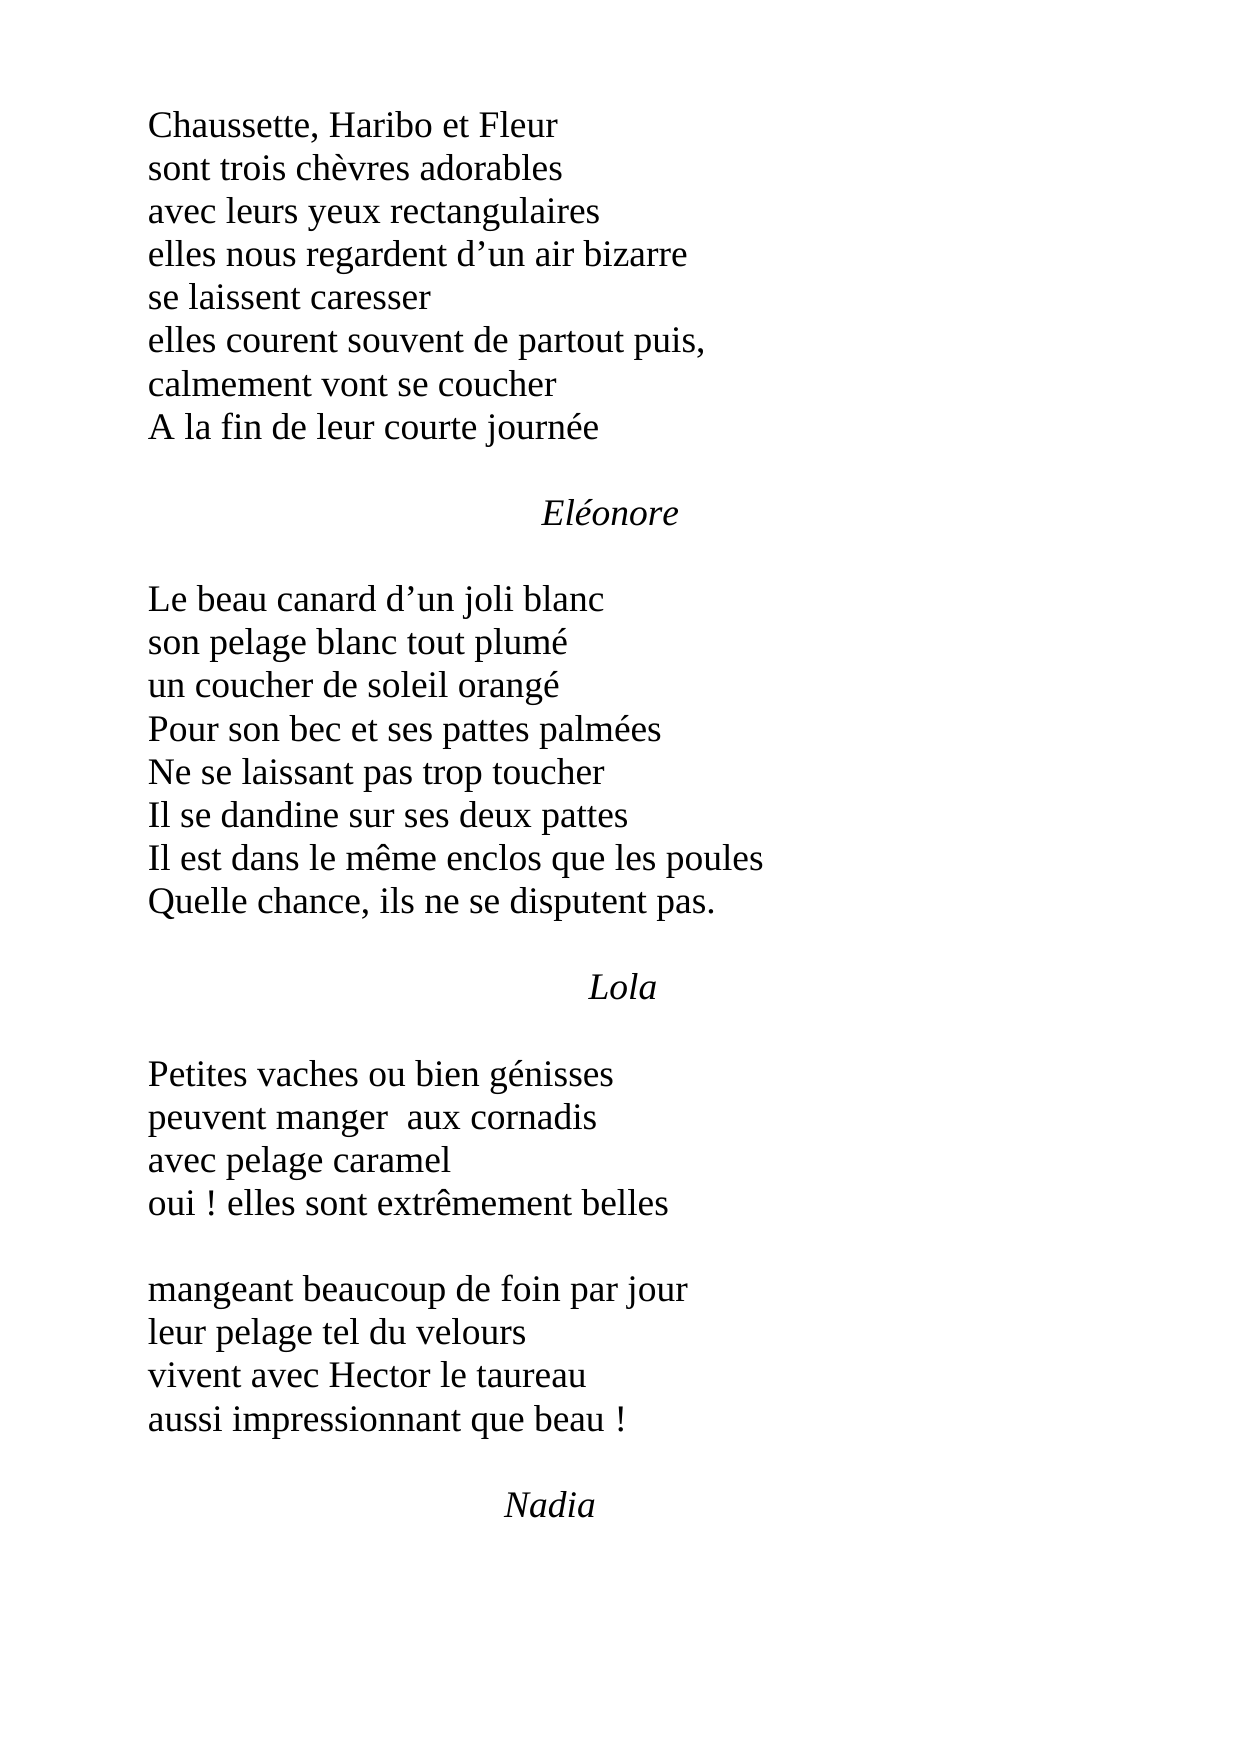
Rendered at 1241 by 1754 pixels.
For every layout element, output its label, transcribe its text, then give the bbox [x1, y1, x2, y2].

text un coucher de soleil orangé [148, 663, 1093, 706]
text sont trois chèvres adorables [148, 145, 1093, 188]
text elles nous regardent d’un air bizarre [148, 232, 1093, 275]
text avec leurs yeux rectangulaires [148, 188, 1093, 232]
text Il se dandine sur ses deux pattes [148, 792, 1093, 835]
text Nadia [148, 1482, 1093, 1525]
text Petites vaches ou bien génisses [148, 1051, 1093, 1094]
text avec pelage caramel [148, 1137, 1093, 1180]
text Il est dans le même enclos que les poules [148, 835, 1093, 878]
text vivent avec Hector le taureau [148, 1353, 1093, 1396]
text Chaussette, Haribo et Fleur [148, 102, 1093, 145]
text Lola [148, 965, 1093, 1008]
text Eléonore [148, 490, 1093, 533]
text son pelage blanc tout plumé [148, 620, 1093, 663]
text mangeant beaucoup de foin par jour [148, 1267, 1093, 1310]
text A la fin de leur courte journée [148, 404, 1093, 447]
text oui ! elles sont extrêmement belles [148, 1180, 1093, 1223]
text calmement vont se coucher [148, 361, 1093, 404]
text aussi impressionnant que beau ! [148, 1396, 1093, 1439]
text se laissent caresser [148, 275, 1093, 318]
text peuvent manger aux cornadis [148, 1094, 1093, 1137]
text Pour son bec et ses pattes palmées [148, 706, 1093, 749]
text Quelle chance, ils ne se disputent pas. [148, 878, 1093, 922]
text Ne se laissant pas trop toucher [148, 749, 1093, 792]
text Le beau canard d’un joli blanc [148, 577, 1093, 620]
text elles courent souvent de partout puis, [148, 318, 1093, 361]
text leur pelage tel du velours [148, 1310, 1093, 1353]
